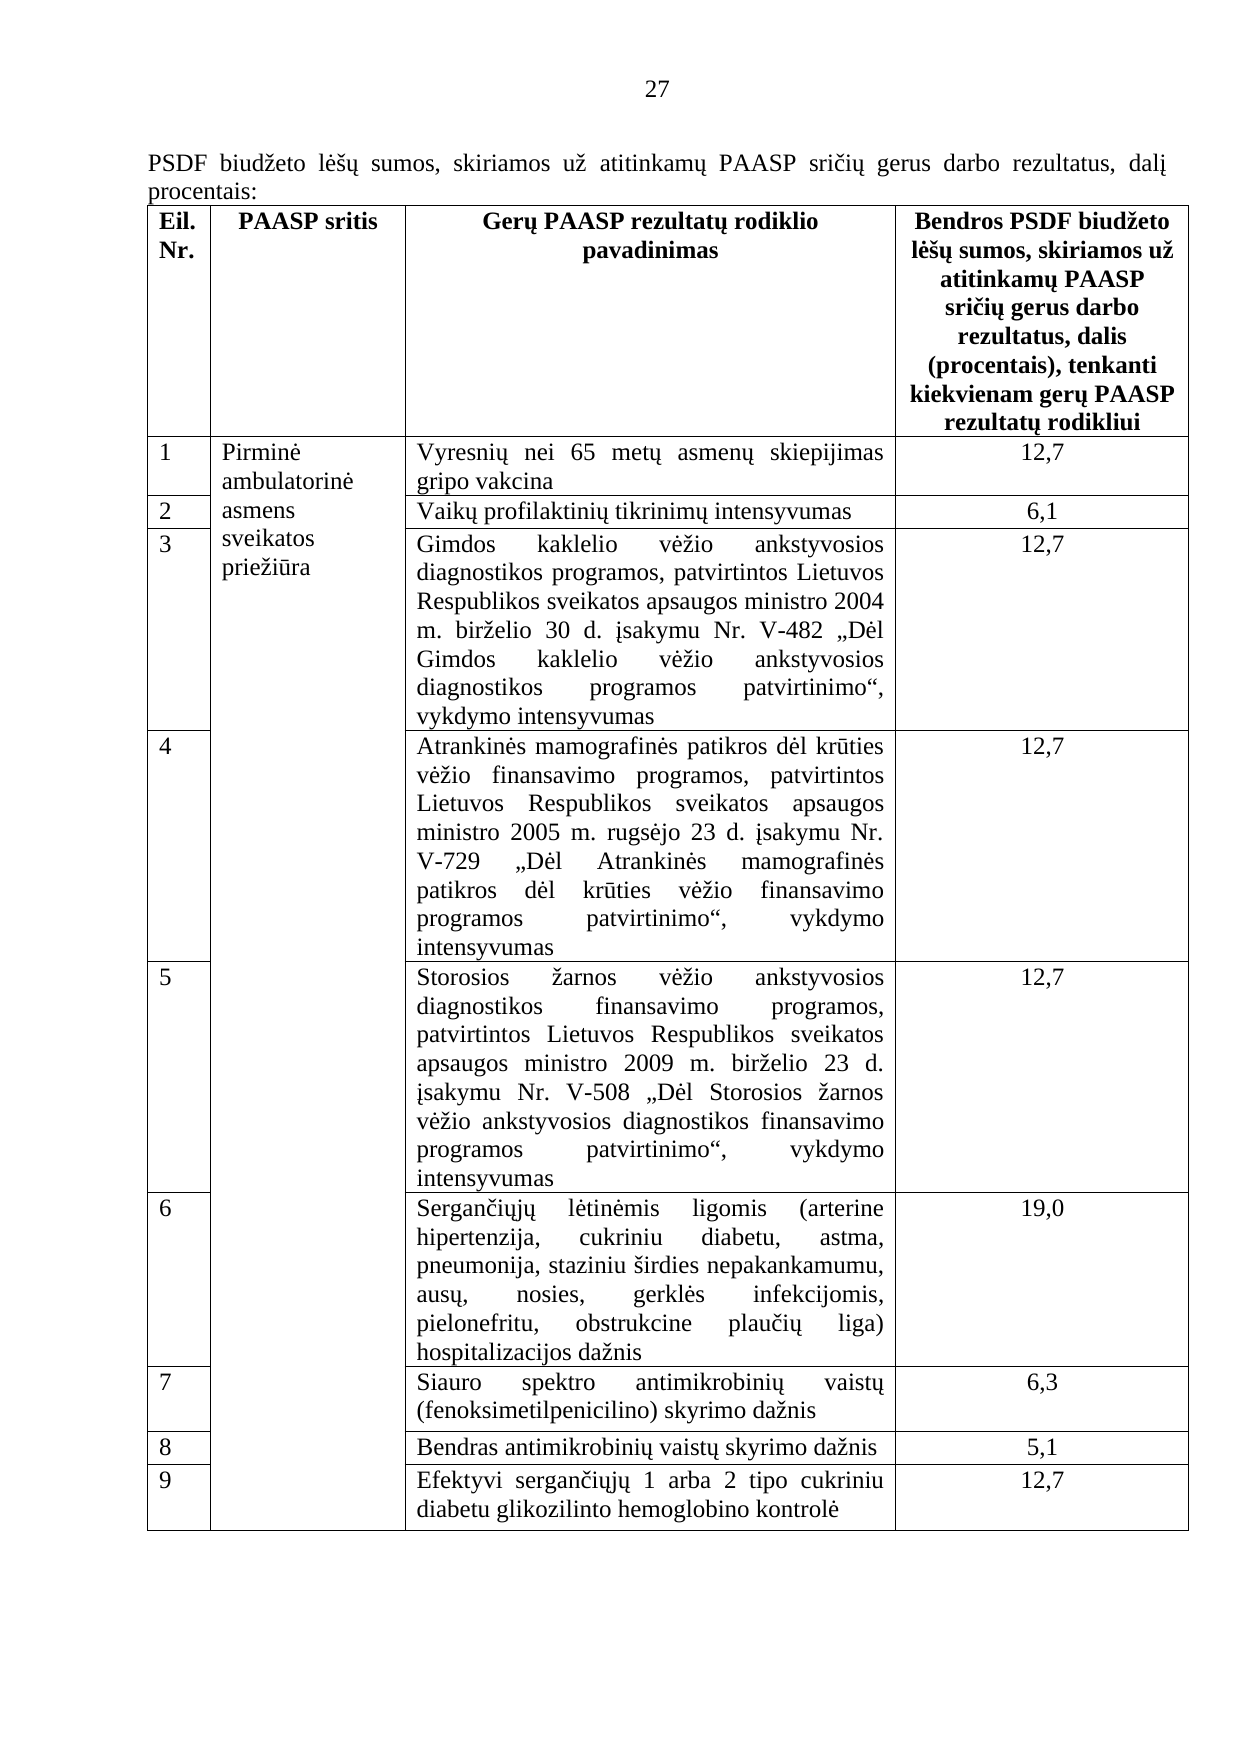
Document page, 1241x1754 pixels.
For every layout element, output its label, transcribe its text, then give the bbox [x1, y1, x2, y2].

table_cell 12,7 [896, 529, 1188, 730]
table_cell Siauro spektro antimikrobinių vaistų (fenoksimetilpenicilino) skyrimo dažnis [406, 1367, 895, 1431]
table_cell Bendras antimikrobinių vaistų skyrimo dažnis [406, 1432, 895, 1464]
table_cell 8 [148, 1432, 210, 1464]
table_cell Atrankinės mamografinės patikros dėl krūties vėžio finansavimo programos, patvirtintos Lietuvos Respublikos sveikatos apsaugos ministro 2005 m. rugsėjo 23 d. įsakymu Nr. V-729 „Dėl Atrankinės mamografinės patikros dėl krūties vėžio finansavimo programos patvirtinimo“, vykdymo intensyvumas [406, 731, 895, 961]
table_cell 12,7 [896, 437, 1188, 495]
table_header Gerų PAASP rezultatų rodiklio pavadinimas [406, 206, 895, 436]
table_cell 2 [148, 496, 210, 528]
table_cell 4 [148, 731, 210, 961]
table_cell 12,7 [896, 1465, 1188, 1529]
table_cell Storosios žarnos vėžio ankstyvosios diagnostikos finansavimo programos, patvirtintos Lietuvos Respublikos sveikatos apsaugos ministro 2009 m. birželio 23 d. įsakymu Nr. V-508 „Dėl Storosios žarnos vėžio ankstyvosios diagnostikos finansavimo programos patvirtinimo“, vykdymo intensyvumas [406, 962, 895, 1192]
table_header PAASP sritis [211, 206, 405, 436]
table_cell Vaikų profilaktinių tikrinimų intensyvumas [406, 496, 895, 528]
table_cell 1 [148, 437, 210, 495]
table_cell 9 [148, 1465, 210, 1529]
table_cell 6,1 [896, 496, 1188, 528]
table_cell 7 [148, 1367, 210, 1431]
table_cell Sergančiųjų lėtinėmis ligomis (arterine hipertenzija, cukriniu diabetu, astma, pneumonija, staziniu širdies nepakankamumu, ausų, nosies, gerklės infekcijomis, pielonefritu, obstrukcine plaučių liga) hospitalizacijos dažnis [406, 1193, 895, 1366]
table_cell 12,7 [896, 962, 1188, 1192]
table_cell Gimdos kaklelio vėžio ankstyvosios diagnostikos programos, patvirtintos Lietuvos Respublikos sveikatos apsaugos ministro 2004 m. birželio 30 d. įsakymu Nr. V-482 „Dėl Gimdos kaklelio vėžio ankstyvosios diagnostikos programos patvirtinimo“, vykdymo intensyvumas [406, 529, 895, 730]
table_header Bendros PSDF biudžeto lėšų sumos, skiriamos už atitinkamų PAASP sričių gerus darbo rezultatus, dalis (procentais), tenkanti kiekvienam gerų PAASP rezultatų rodikliui [896, 206, 1188, 436]
table_cell 19,0 [896, 1193, 1188, 1366]
table_cell 6,3 [896, 1367, 1188, 1431]
table_cell Efektyvi sergančiųjų 1 arba 2 tipo cukriniu diabetu glikozilinto hemoglobino kontrolė [406, 1465, 895, 1529]
table_cell 6 [148, 1193, 210, 1366]
table_cell Vyresnių nei 65 metų asmenų skiepijimas gripo vakcina [406, 437, 895, 495]
table_cell 3 [148, 529, 210, 730]
table_header Eil. Nr. [148, 206, 210, 436]
text PSDF biudžeto lėšų sumos, skiriamos už atitinkamų PAASP sričių gerus darbo rezultatus, dalį procentais: [148, 148, 1166, 205]
table_cell 5 [148, 962, 210, 1192]
table_cell Pirminė ambulatorinė asmens sveikatos priežiūra [211, 437, 405, 1529]
table_cell 12,7 [896, 731, 1188, 961]
table_cell 5,1 [896, 1432, 1188, 1464]
